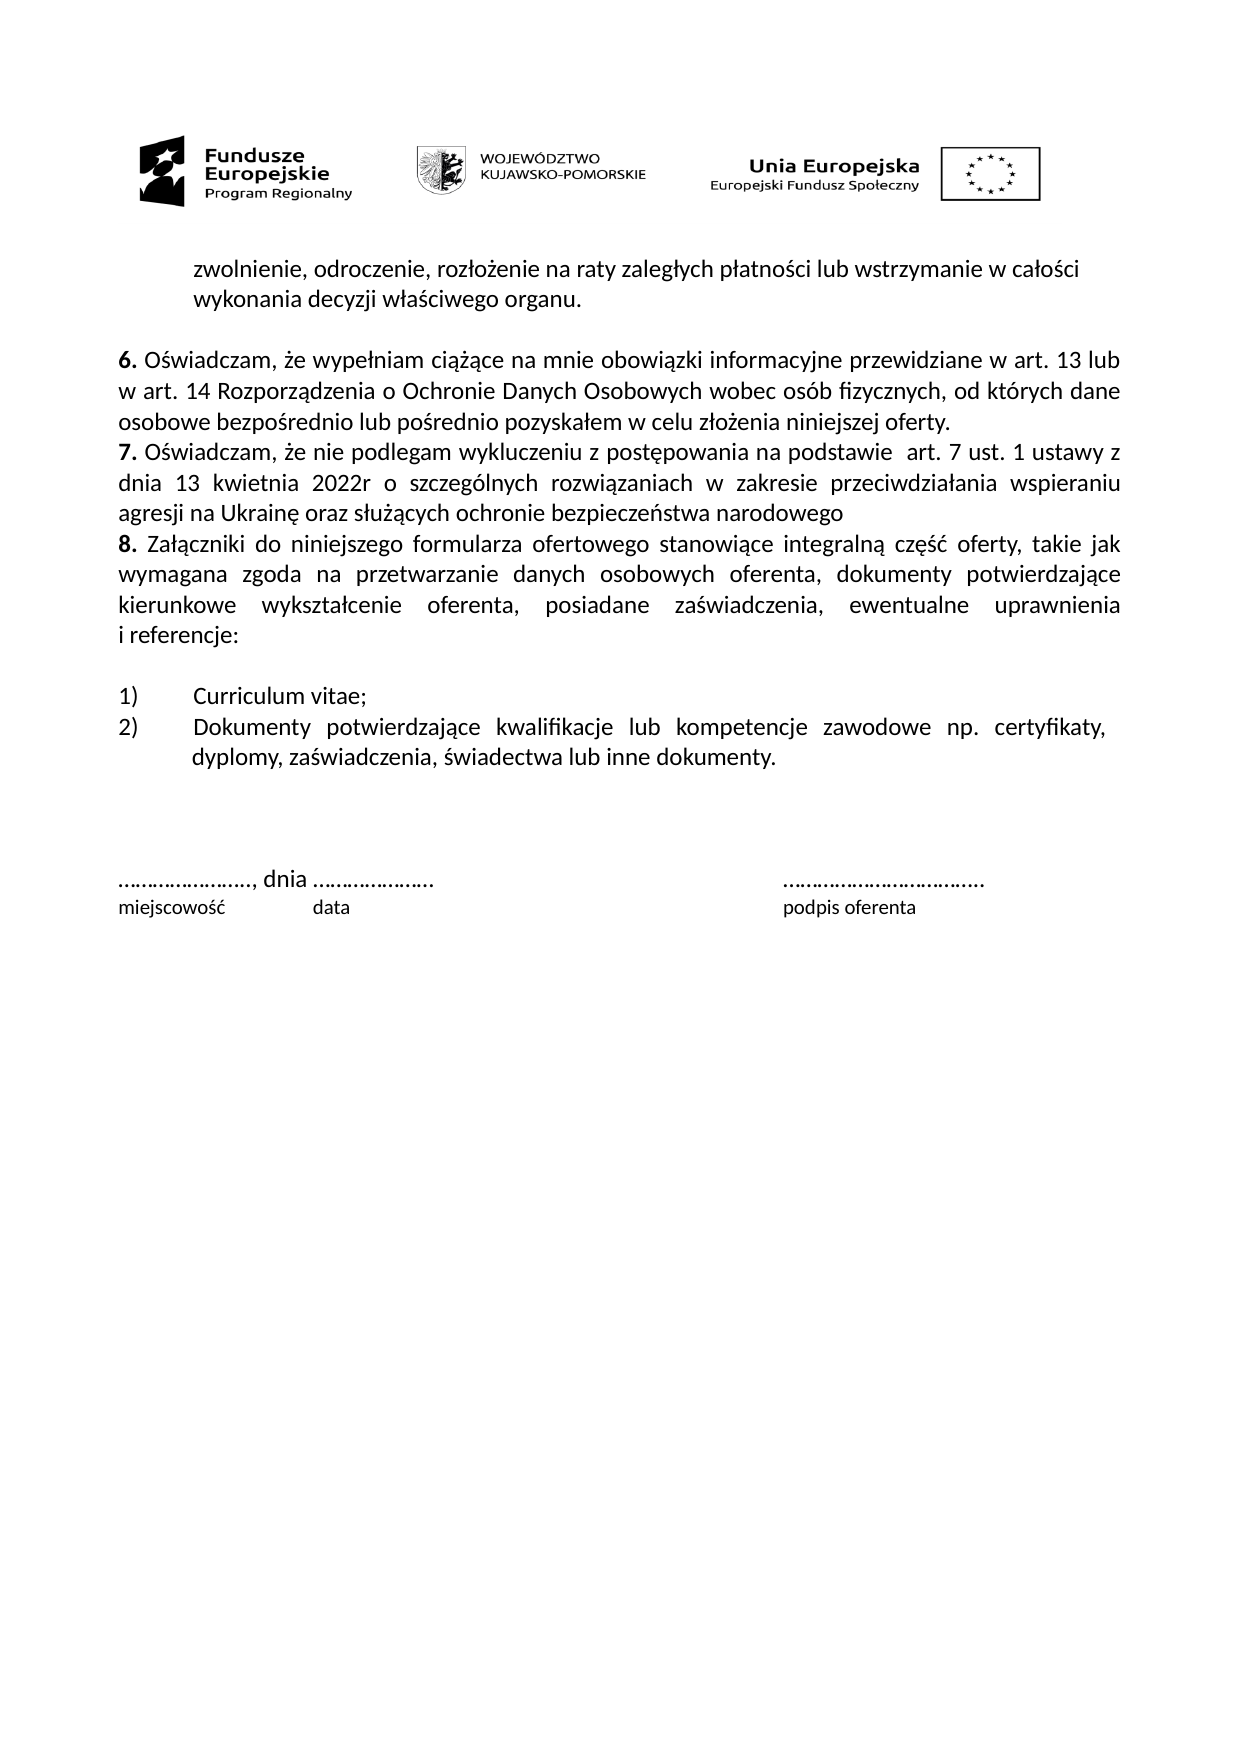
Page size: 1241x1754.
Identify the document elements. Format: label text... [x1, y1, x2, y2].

list Curriculum vitae; [118, 680, 1122, 711]
text ………………….., dnia ………………… …………………………….. miejscowość data podpis oferenta [118, 863, 1122, 919]
picture [118, 118, 1062, 224]
list Dokumenty potwierdzające kwalifikacje lub kompetencje zawodowe np. certyfikaty, dyplomy, zaświadczenia, świadectwa lub inne dokumenty. [118, 711, 1122, 772]
text 6. Oświadczam, że wypełniam ciążące na mnie obowiązki informacyjne przewidziane w art. 13 lub w art. 14 Rozporządzenia o Ochronie Danych Osobowych wobec osób fizycznych, od których dane osobowe bezpośrednio lub pośrednio pozyskałem w celu złożenia niniejszej oferty. [118, 345, 1122, 436]
text 7. Oświadczam, że nie podlegam wykluczeniu z postępowania na podstawie art. 7 ust. 1 ustawy z dnia 13 kwietnia 2022r o szczególnych rozwiązaniach w zakresie przeciwdziałania wspieraniu agresji na Ukrainę oraz służących ochronie bezpieczeństwa narodowego [118, 436, 1122, 528]
list zwolnienie, odroczenie, rozłożenie na raty zaległych płatności lub wstrzymanie w całości wykonania decyzji właściwego organu. [118, 253, 1122, 314]
text 8. Załączniki do niniejszego formularza ofertowego stanowiące integralną część oferty, takie jak wymagana zgoda na przetwarzanie danych osobowych oferenta, dokumenty potwierdzające kierunkowe wykształcenie oferenta, posiadane zaświadczenia, ewentualne uprawnienia i referencje: [118, 528, 1122, 650]
